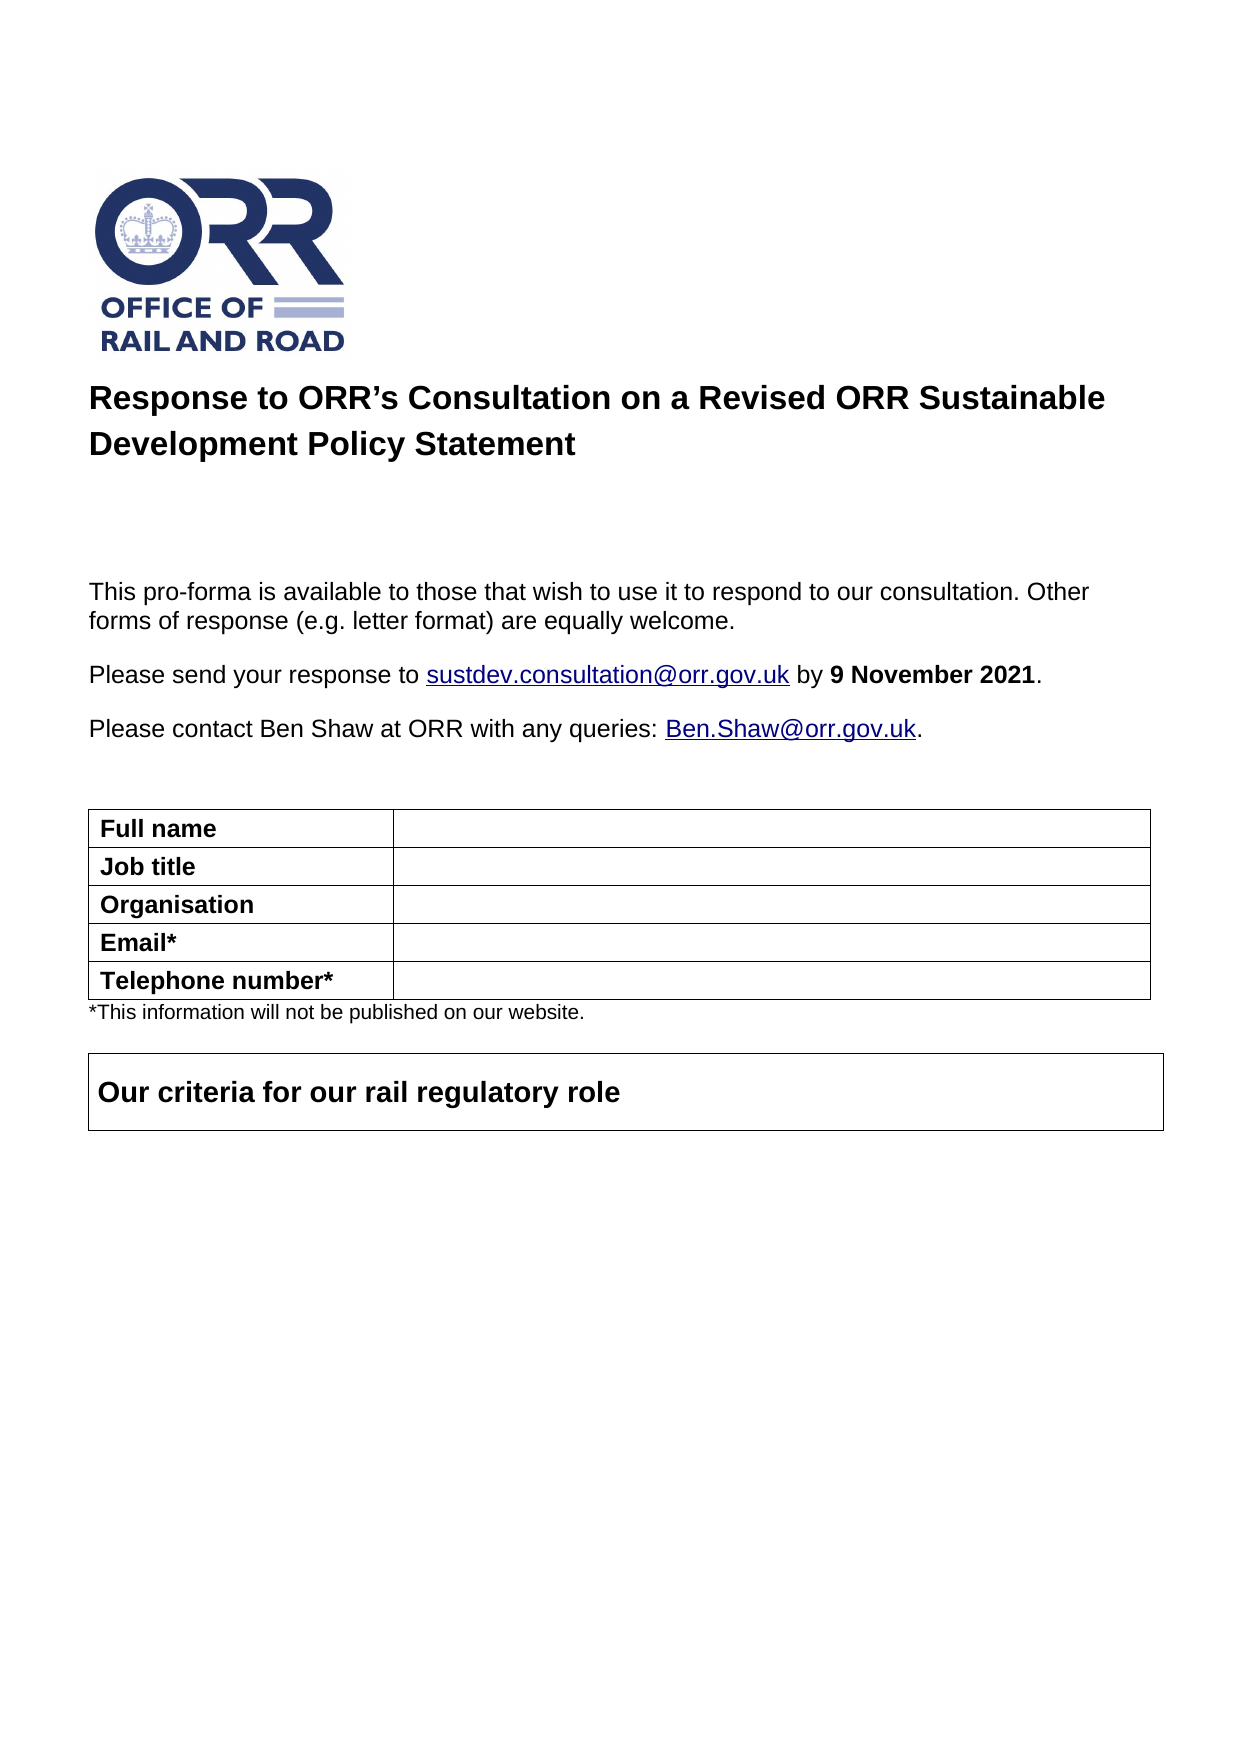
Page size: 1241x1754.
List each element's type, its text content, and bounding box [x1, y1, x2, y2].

table_cell Email* [89, 924, 393, 961]
table_cell Organisation [89, 886, 393, 923]
table_cell [394, 848, 1150, 885]
table_cell [394, 924, 1150, 961]
table_header [394, 810, 1150, 847]
text This pro-forma is available to those that wish to use it to respond to our consultation. Other forms of response (e.g. letter format) are equally welcome. [89, 577, 1152, 635]
table_cell Telephone number* [89, 962, 393, 999]
text Please send your response to sustdev.consultation@orr.gov.uk by 9 November 2021. [89, 660, 1152, 688]
table_header Our criteria for our rail regulatory role [89, 1054, 1163, 1130]
text Please contact Ben Shaw at ORR with any queries: Ben.Shaw@orr.gov.uk. [89, 713, 1152, 742]
table_cell Job title [89, 848, 393, 885]
text *This information will not be published on our website. [89, 1000, 1152, 1024]
table_cell [394, 886, 1150, 923]
subtitle Response to ORR’s Consultation on a Revised ORR Sustainable Development Policy Statement [89, 378, 1152, 462]
table_cell [394, 962, 1150, 999]
table_header Full name [89, 810, 393, 847]
